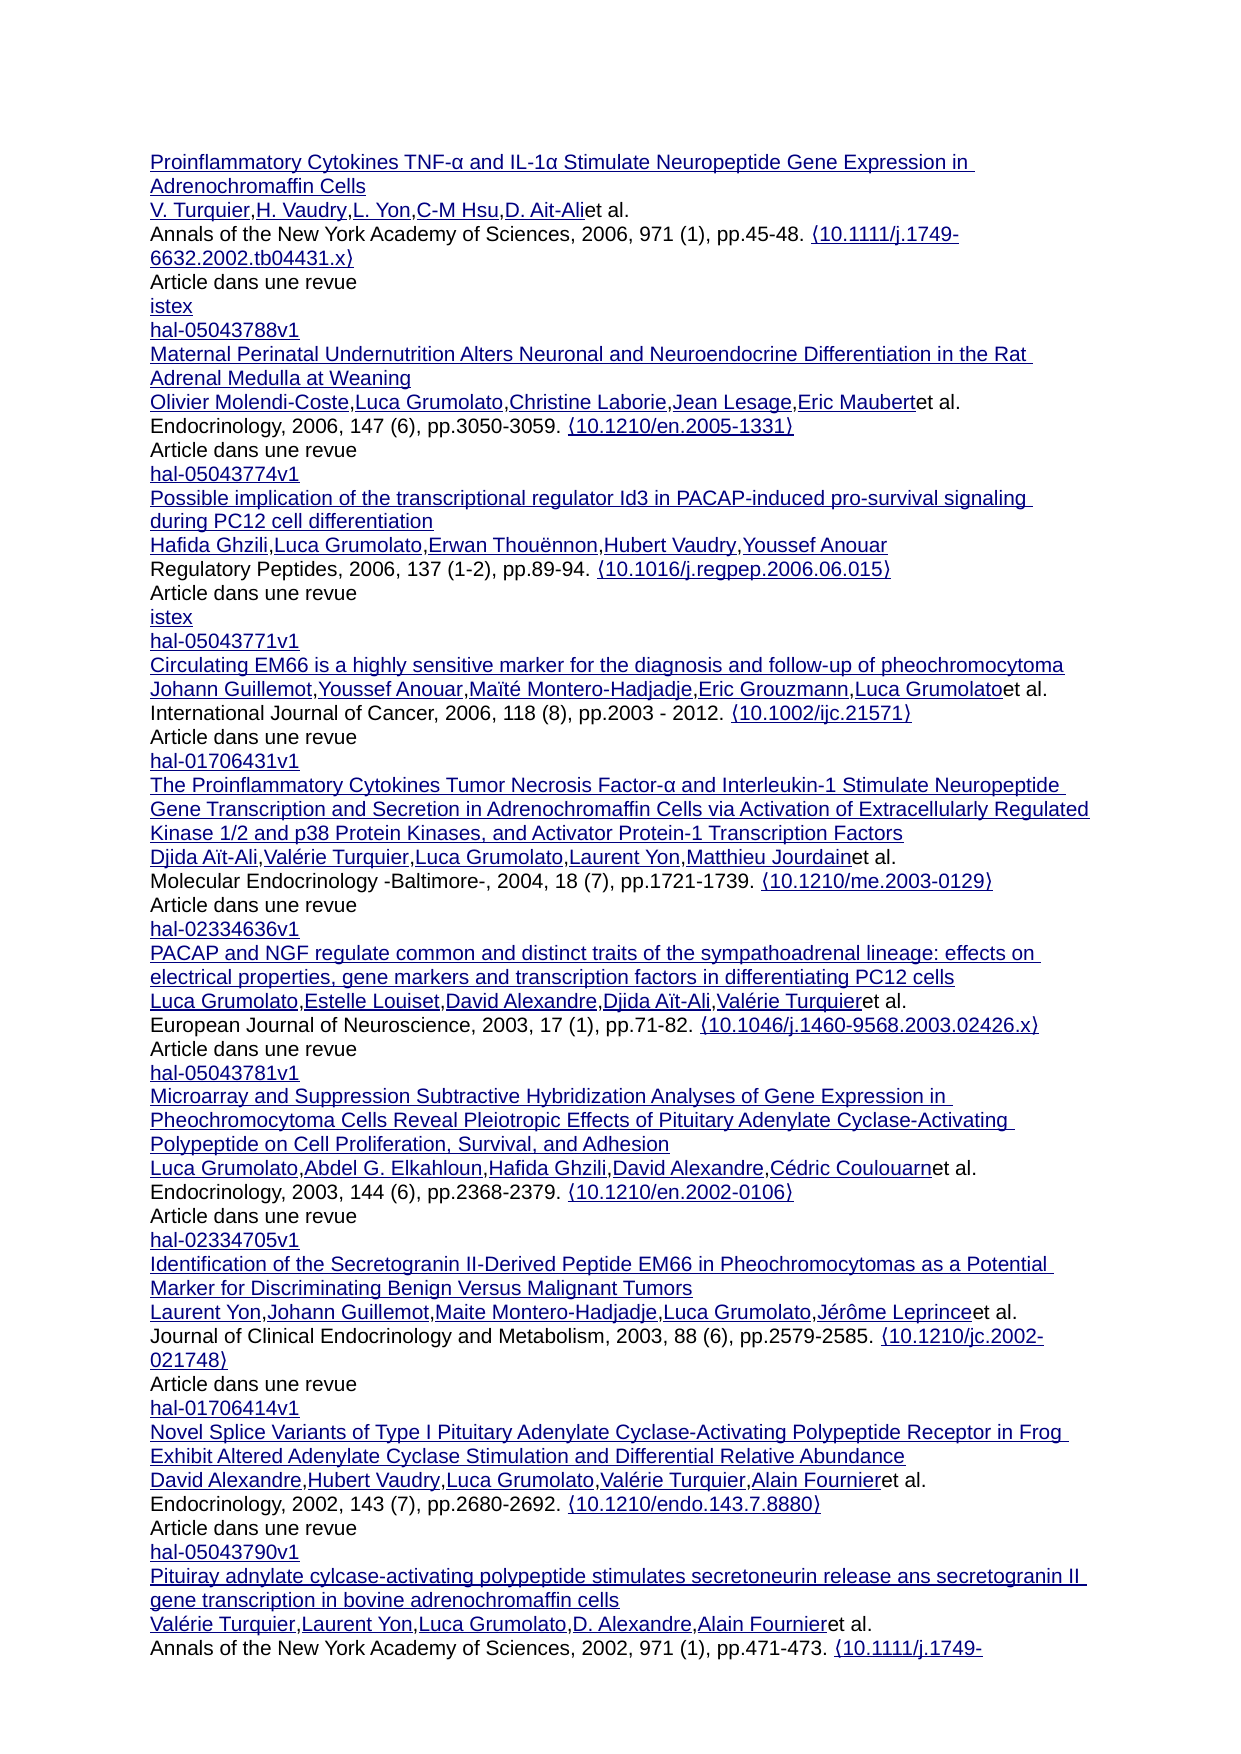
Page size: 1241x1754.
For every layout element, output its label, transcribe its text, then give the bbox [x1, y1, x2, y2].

table_cell Possible implication of the transcriptional regulator Id3 in PACAP-induced pro-survival signaling during PC12 cell differentiation Hafida Ghzili,Luca Grumolato,Erwan Thouënnon,Hubert Vaudry,Youssef Anouar Regulatory Peptides, 2006, 137 (1-2), pp.89-94. ⟨10.1016/j.regpep.2006.06.015⟩ Article dans une revue istex hal-05043771v1 [150, 485, 1090, 653]
table_cell Identification of the Secretogranin II-Derived Peptide EM66 in Pheochromocytomas as a Potential Marker for Discriminating Benign Versus Malignant Tumors Laurent Yon,Johann Guillemot,Maite Montero-Hadjadje,Luca Grumolato,Jérôme Leprinceet al. Journal of Clinical Endocrinology and Metabolism, 2003, 88 (6), pp.2579-2585. ⟨10.1210/jc.2002-021748⟩ Article dans une revue hal-01706414v1 [150, 1252, 1090, 1420]
table_cell Maternal Perinatal Undernutrition Alters Neuronal and Neuroendocrine Differentiation in the Rat Adrenal Medulla at Weaning Olivier Molendi-Coste,Luca Grumolato,Christine Laborie,Jean Lesage,Eric Maubertet al. Endocrinology, 2006, 147 (6), pp.3050-3059. ⟨10.1210/en.2005-1331⟩ Article dans une revue hal-05043774v1 [150, 342, 1090, 485]
table_cell Novel Splice Variants of Type I Pituitary Adenylate Cyclase-Activating Polypeptide Receptor in Frog Exhibit Altered Adenylate Cyclase Stimulation and Differential Relative Abundance David Alexandre,Hubert Vaudry,Luca Grumolato,Valérie Turquier,Alain Fournieret al. Endocrinology, 2002, 143 (7), pp.2680-2692. ⟨10.1210/endo.143.7.8880⟩ Article dans une revue hal-05043790v1 [150, 1420, 1090, 1563]
table_cell The Proinflammatory Cytokines Tumor Necrosis Factor-α and Interleukin-1 Stimulate Neuropeptide Gene Transcription and Secretion in Adrenochromaffin Cells via Activation of Extracellularly Regulated [150, 773, 1090, 818]
table_cell Pituiray adnylate cylcase-activating polypeptide stimulates secretoneurin release ans secretogranin II gene transcription in bovine adrenochromaffin cells Valérie Turquier,Laurent Yon,Luca Grumolato,D. Alexandre,Alain Fournieret al. Annals of the New York Academy of Sciences, 2002, 971 (1), pp.471-473. ⟨10.1111/j.1749- [150, 1564, 1090, 1659]
table_cell Proinflammatory Cytokines TNF‐α and IL‐1α Stimulate Neuropeptide Gene Expression in Adrenochromaffin Cells V. Turquier,H. Vaudry,L. Yon,C-M Hsu,D. Ait-Aliet al. Annals of the New York Academy of Sciences, 2006, 971 (1), pp.45-48. ⟨10.1111/j.1749-6632.2002.tb04431.x⟩ Article dans une revue istex hal-05043788v1 [150, 150, 1090, 342]
table_cell Circulating EM66 is a highly sensitive marker for the diagnosis and follow-up of pheochromocytoma Johann Guillemot,Youssef Anouar,Maïté Montero-Hadjadje,Eric Grouzmann,Luca Grumolatoet al. International Journal of Cancer, 2006, 118 (8), pp.2003 - 2012. ⟨10.1002/ijc.21571⟩ Article dans une revue hal-01706431v1 [150, 653, 1090, 773]
table_cell PACAP and NGF regulate common and distinct traits of the sympathoadrenal lineage: effects on electrical properties, gene markers and transcription factors in differentiating PC12 cells Luca Grumolato,Estelle Louiset,David Alexandre,Djida Aït-Ali,Valérie Turquieret al. European Journal of Neuroscience, 2003, 17 (1), pp.71-82. ⟨10.1046/j.1460-9568.2003.02426.x⟩ Article dans une revue hal-05043781v1 [150, 941, 1090, 1084]
table_cell Kinase 1/2 and p38 Protein Kinases, and Activator Protein-1 Transcription Factors Djida Aït-Ali,Valérie Turquier,Luca Grumolato,Laurent Yon,Matthieu Jourdainet al. Molecular Endocrinology -Baltimore-, 2004, 18 (7), pp.1721-1739. ⟨10.1210/me.2003-0129⟩ Article dans une revue hal-02334636v1 [150, 819, 1090, 941]
table_cell Microarray and Suppression Subtractive Hybridization Analyses of Gene Expression in Pheochromocytoma Cells Reveal Pleiotropic Effects of Pituitary Adenylate Cyclase-Activating Polypeptide on Cell Proliferation, Survival, and Adhesion Luca Grumolato,Abdel G. Elkahloun,Hafida Ghzili,David Alexandre,Cédric Coulouarnet al. Endocrinology, 2003, 144 (6), pp.2368-2379. ⟨10.1210/en.2002-0106⟩ Article dans une revue hal-02334705v1 [150, 1084, 1090, 1252]
